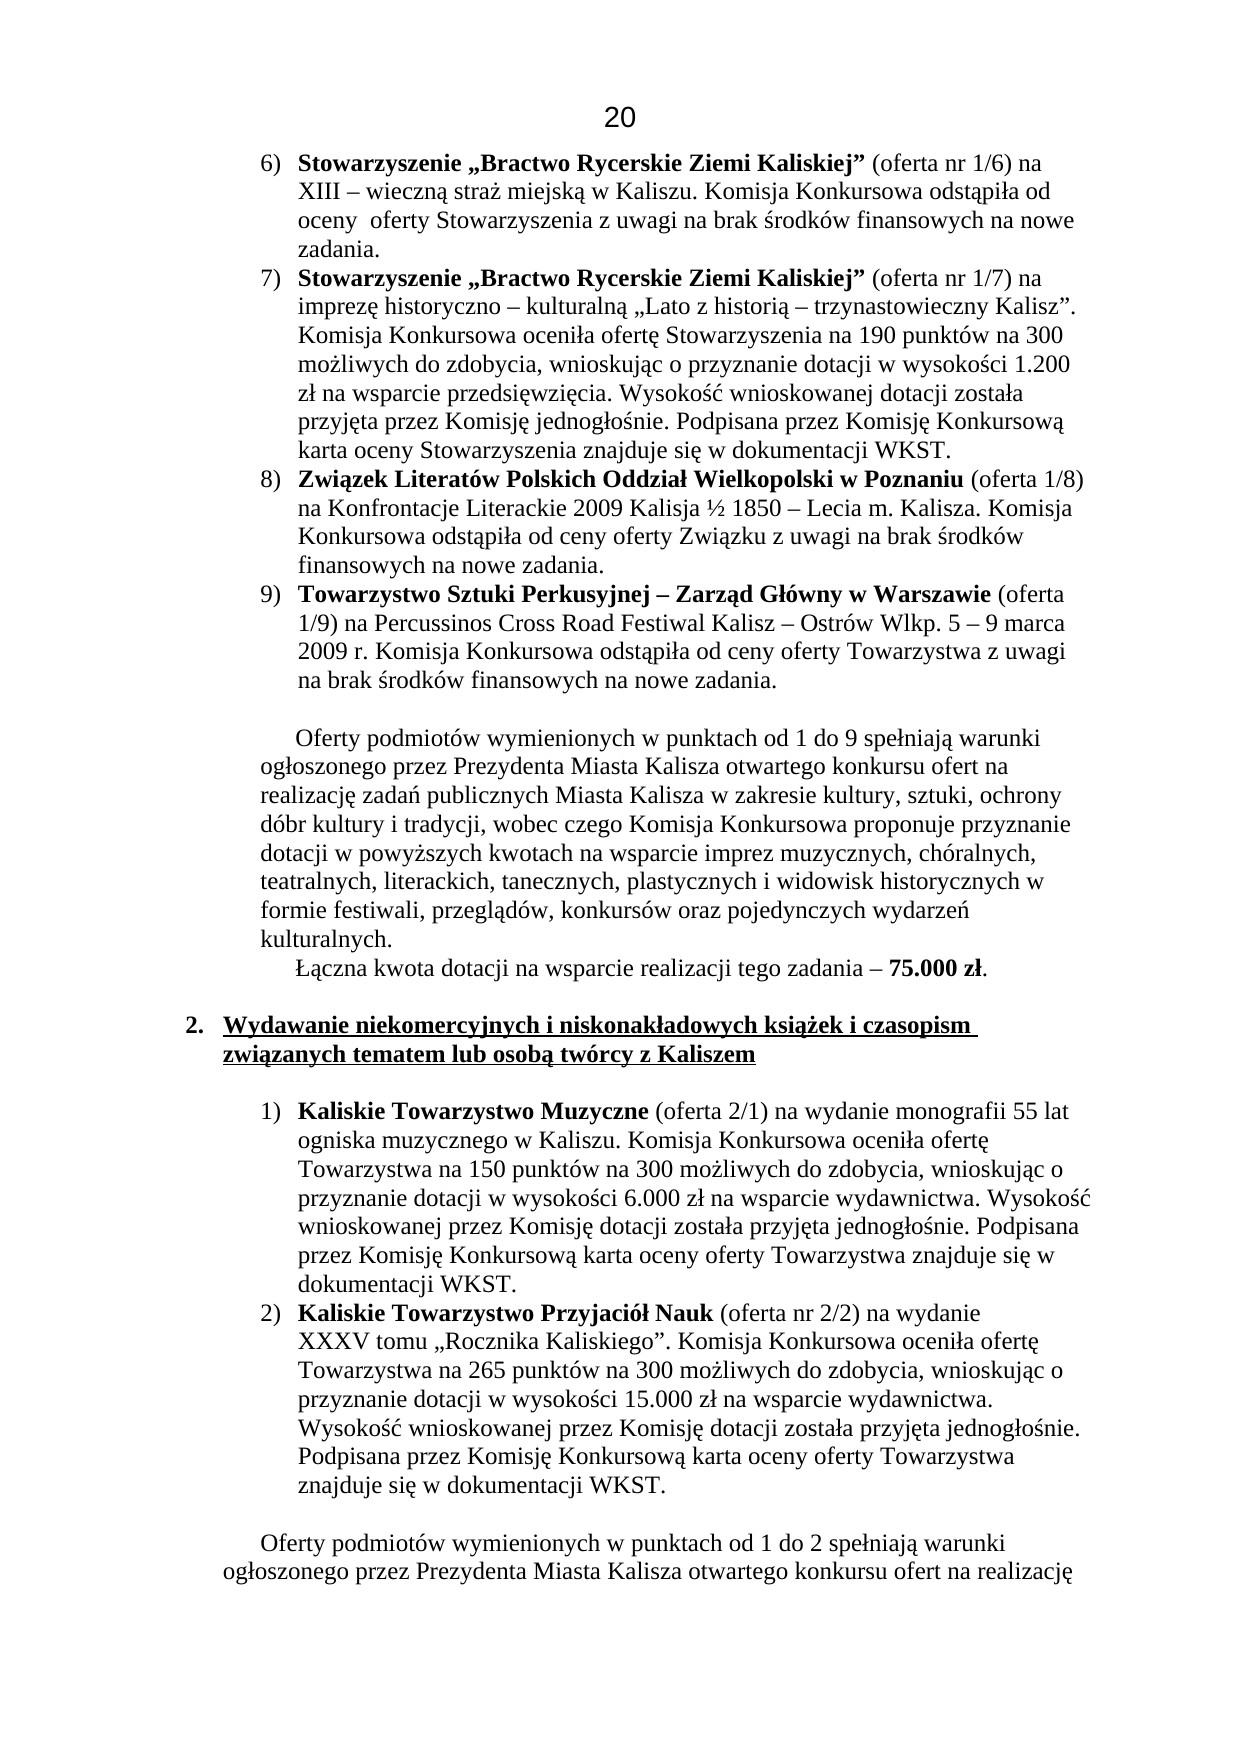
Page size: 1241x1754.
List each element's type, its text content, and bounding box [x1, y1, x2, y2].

text Łączna kwota dotacji na wsparcie realizacji tego zadania – 75.000 zł. [260, 953, 1092, 981]
text Oferty podmiotów wymienionych w punktach od 1 do 9 spełniają warunki ogłoszonego przez Prezydenta Miasta Kalisza otwartego konkursu ofert na realizację zadań publicznych Miasta Kalisza w zakresie kultury, sztuki, ochrony dóbr kultury i tradycji, wobec czego Komisja Konkursowa proponuje przyznanie dotacji w powyższych kwotach na wsparcie imprez muzycznych, chóralnych, teatralnych, literackich, tanecznych, plastycznych i widowisk historycznych w formie festiwali, przeglądów, konkursów oraz pojedynczych wydarzeń kulturalnych. [260, 723, 1092, 953]
list Towarzystwo Sztuki Perkusyjnej – Zarząd Główny w Warszawie (oferta 1/9) na Percussinos Cross Road Festiwal Kalisz – Ostrów Wlkp. 5 – 9 marca 2009 r. Komisja Konkursowa odstąpiła od ceny oferty Towarzystwa z uwagi na brak środków finansowych na nowe zadania. [260, 579, 1092, 694]
list Kaliskie Towarzystwo Muzyczne (oferta 2/1) na wydanie monografii 55 lat ogniska muzycznego w Kaliszu. Komisja Konkursowa oceniła ofertę Towarzystwa na 150 punktów na 300 możliwych do zdobycia, wnioskując o przyznanie dotacji w wysokości 6.000 zł na wsparcie wydawnictwa. Wysokość wnioskowanej przez Komisję dotacji została przyjęta jednogłośnie. Podpisana przez Komisję Konkursową karta oceny oferty Towarzystwa znajduje się w dokumentacji WKST. [260, 1096, 1092, 1298]
text Oferty podmiotów wymienionych w punktach od 1 do 2 spełniają warunki ogłoszonego przez Prezydenta Miasta Kalisza otwartego konkursu ofert na realizację [223, 1528, 1092, 1585]
list Stowarzyszenie „Bractwo Rycerskie Ziemi Kaliskiej” (oferta nr 1/7) na imprezę historyczno – kulturalną „Lato z historią – trzynastowieczny Kalisz”. Komisja Konkursowa oceniła ofertę Stowarzyszenia na 190 punktów na 300 możliwych do zdobycia, wnioskując o przyznanie dotacji w wysokości 1.200 zł na wsparcie przedsięwzięcia. Wysokość wnioskowanej dotacji została przyjęta przez Komisję jednogłośnie. Podpisana przez Komisję Konkursową karta oceny Stowarzyszenia znajduje się w dokumentacji WKST. [260, 263, 1092, 464]
list Kaliskie Towarzystwo Przyjaciół Nauk (oferta nr 2/2) na wydanie XXXV tomu „Rocznika Kaliskiego”. Komisja Konkursowa oceniła ofertę Towarzystwa na 265 punktów na 300 możliwych do zdobycia, wnioskując o przyznanie dotacji w wysokości 15.000 zł na wsparcie wydawnictwa. Wysokość wnioskowanej przez Komisję dotacji została przyjęta jednogłośnie. Podpisana przez Komisję Konkursową karta oceny oferty Towarzystwa znajduje się w dokumentacji WKST. [260, 1298, 1092, 1499]
list Związek Literatów Polskich Oddział Wielkopolski w Poznaniu (oferta 1/8) na Konfrontacje Literackie 2009 Kalisja ½ 1850 – Lecia m. Kalisza. Komisja Konkursowa odstąpiła od ceny oferty Związku z uwagi na brak środków finansowych na nowe zadania. [260, 464, 1092, 579]
list Stowarzyszenie „Bractwo Rycerskie Ziemi Kaliskiej” (oferta nr 1/6) na XIII – wieczną straż miejską w Kaliszu. Komisja Konkursowa odstąpiła od oceny oferty Stowarzyszenia z uwagi na brak środków finansowych na nowe zadania. [260, 148, 1092, 263]
list Wydawanie niekomercyjnych i niskonakładowych książek i czasopism związanych tematem lub osobą twórcy z Kaliszem [185, 1010, 1092, 1068]
